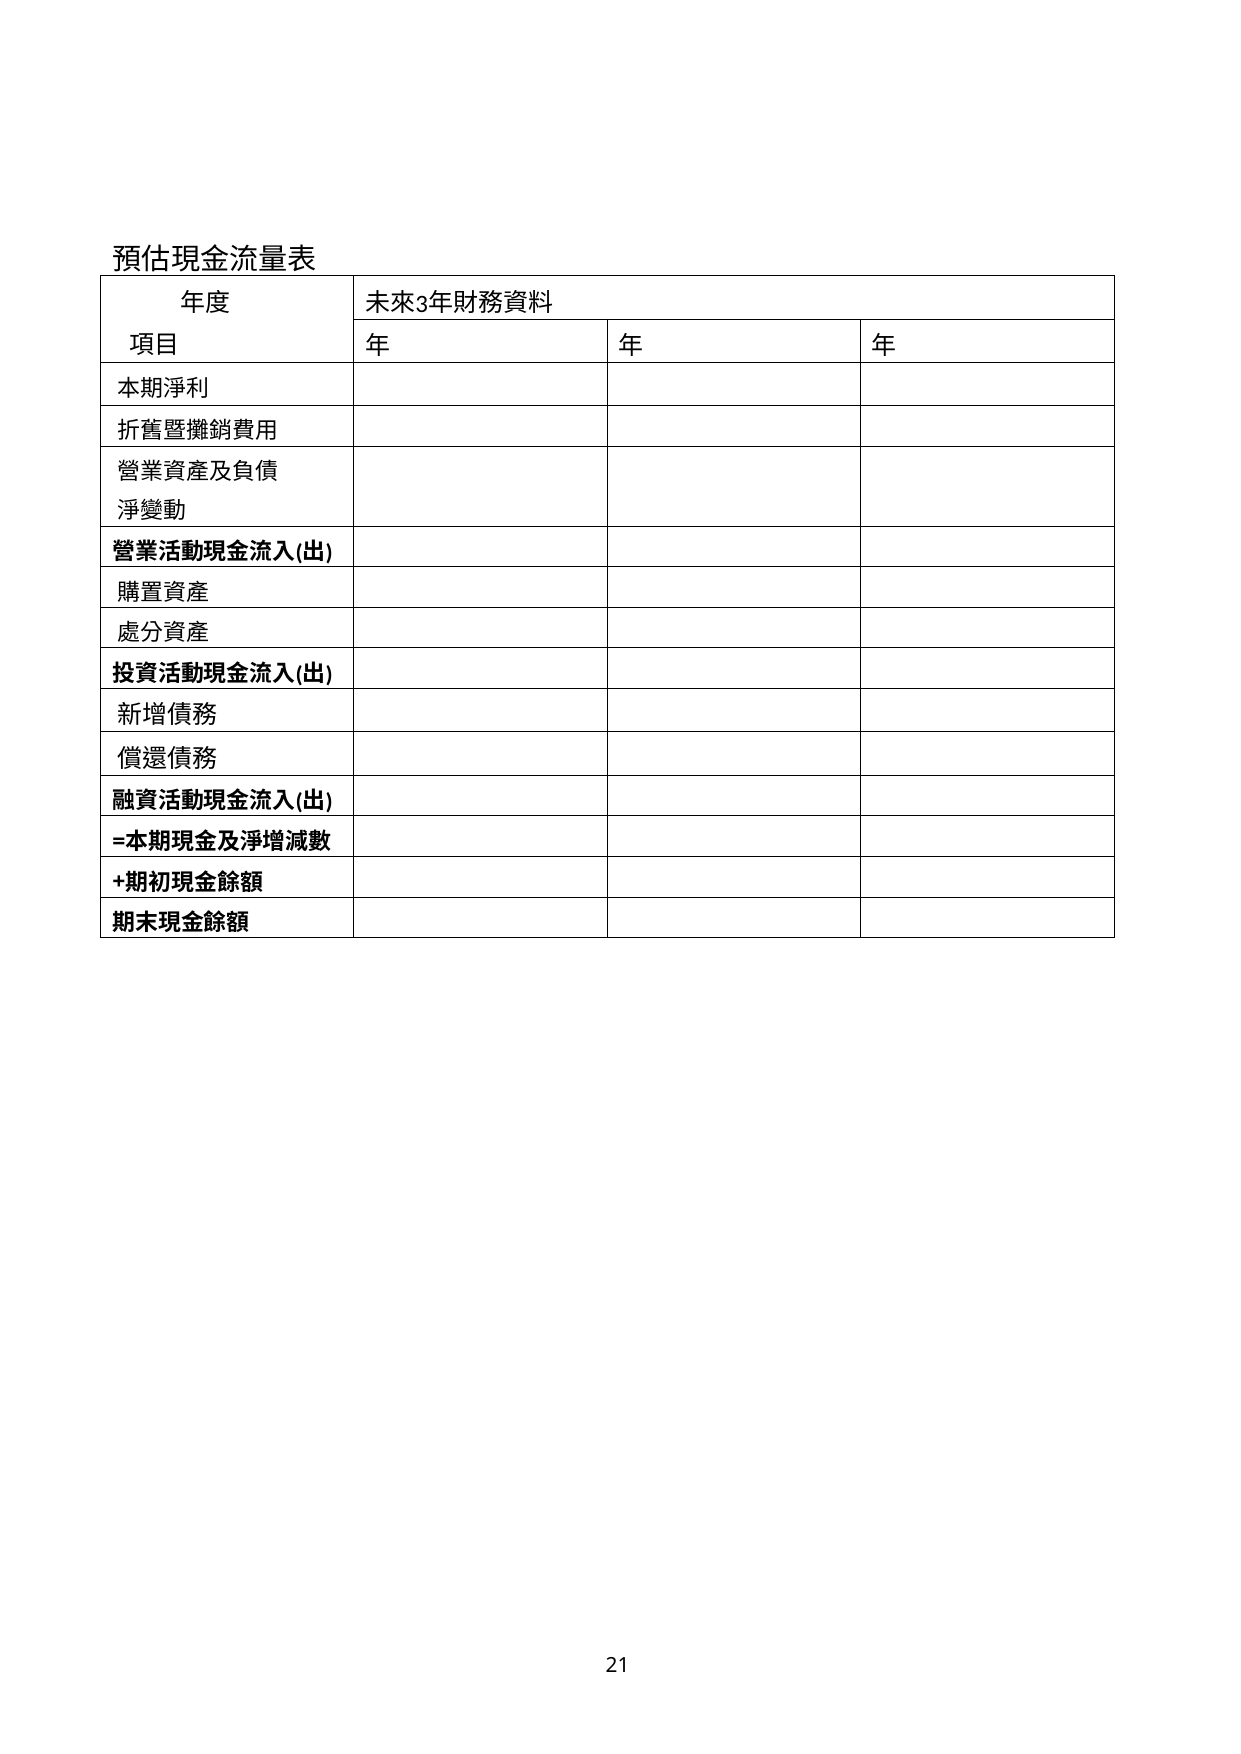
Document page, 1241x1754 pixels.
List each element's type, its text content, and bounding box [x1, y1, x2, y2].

table_cell [608, 363, 860, 405]
table_cell [608, 567, 860, 607]
table_cell [354, 776, 607, 815]
table_cell [861, 608, 1114, 647]
table_cell [354, 527, 607, 566]
table_cell [861, 776, 1114, 815]
table_cell 處分資產 [101, 608, 353, 647]
table_cell 融資活動現金流入(出) [101, 776, 353, 815]
table_cell [354, 898, 607, 937]
table_header 未來3年財務資料 [354, 276, 1114, 318]
table_cell [354, 567, 607, 607]
table_cell [861, 732, 1114, 775]
table_cell [861, 648, 1114, 688]
table_cell 期末現金餘額 [101, 898, 353, 937]
table_cell [861, 689, 1114, 731]
table_cell [861, 447, 1114, 526]
table_cell [608, 447, 860, 526]
table_cell [354, 816, 607, 856]
table_cell 年 [354, 320, 607, 362]
table_cell 本期淨利 [101, 363, 353, 405]
table_cell [608, 406, 860, 446]
table_cell [608, 898, 860, 937]
table_header 年度 項目 [101, 276, 353, 362]
table_cell [861, 363, 1114, 405]
table_cell [608, 776, 860, 815]
table_cell 年 [608, 320, 860, 362]
table_cell 新增債務 [101, 689, 353, 731]
table_cell [354, 648, 607, 688]
text 預估現金流量表 [112, 246, 1122, 275]
table_cell 投資活動現金流入(出) [101, 648, 353, 688]
table_cell [354, 689, 607, 731]
table_cell [354, 608, 607, 647]
table_cell [608, 608, 860, 647]
table_cell [608, 689, 860, 731]
table_cell 折舊暨攤銷費用 [101, 406, 353, 446]
table_cell [354, 406, 607, 446]
table_cell =本期現金及淨增減數 [101, 816, 353, 856]
table_cell 年 [861, 320, 1114, 362]
table_cell 償還債務 [101, 732, 353, 775]
table_cell [861, 527, 1114, 566]
table_cell 購置資產 [101, 567, 353, 607]
table_cell [608, 857, 860, 897]
table_cell [608, 648, 860, 688]
table_cell [354, 447, 607, 526]
table_cell 營業資產及負債 淨變動 [101, 447, 353, 526]
table_cell [354, 363, 607, 405]
table_cell 營業活動現金流入(出) [101, 527, 353, 566]
table_cell [861, 567, 1114, 607]
table_cell [861, 857, 1114, 897]
table_cell [354, 857, 607, 897]
table_cell +期初現金餘額 [101, 857, 353, 897]
table_cell [608, 816, 860, 856]
table_cell [608, 527, 860, 566]
table_cell [861, 406, 1114, 446]
table_cell [861, 898, 1114, 937]
table_cell [608, 732, 860, 775]
table_cell [354, 732, 607, 775]
table_cell [861, 816, 1114, 856]
